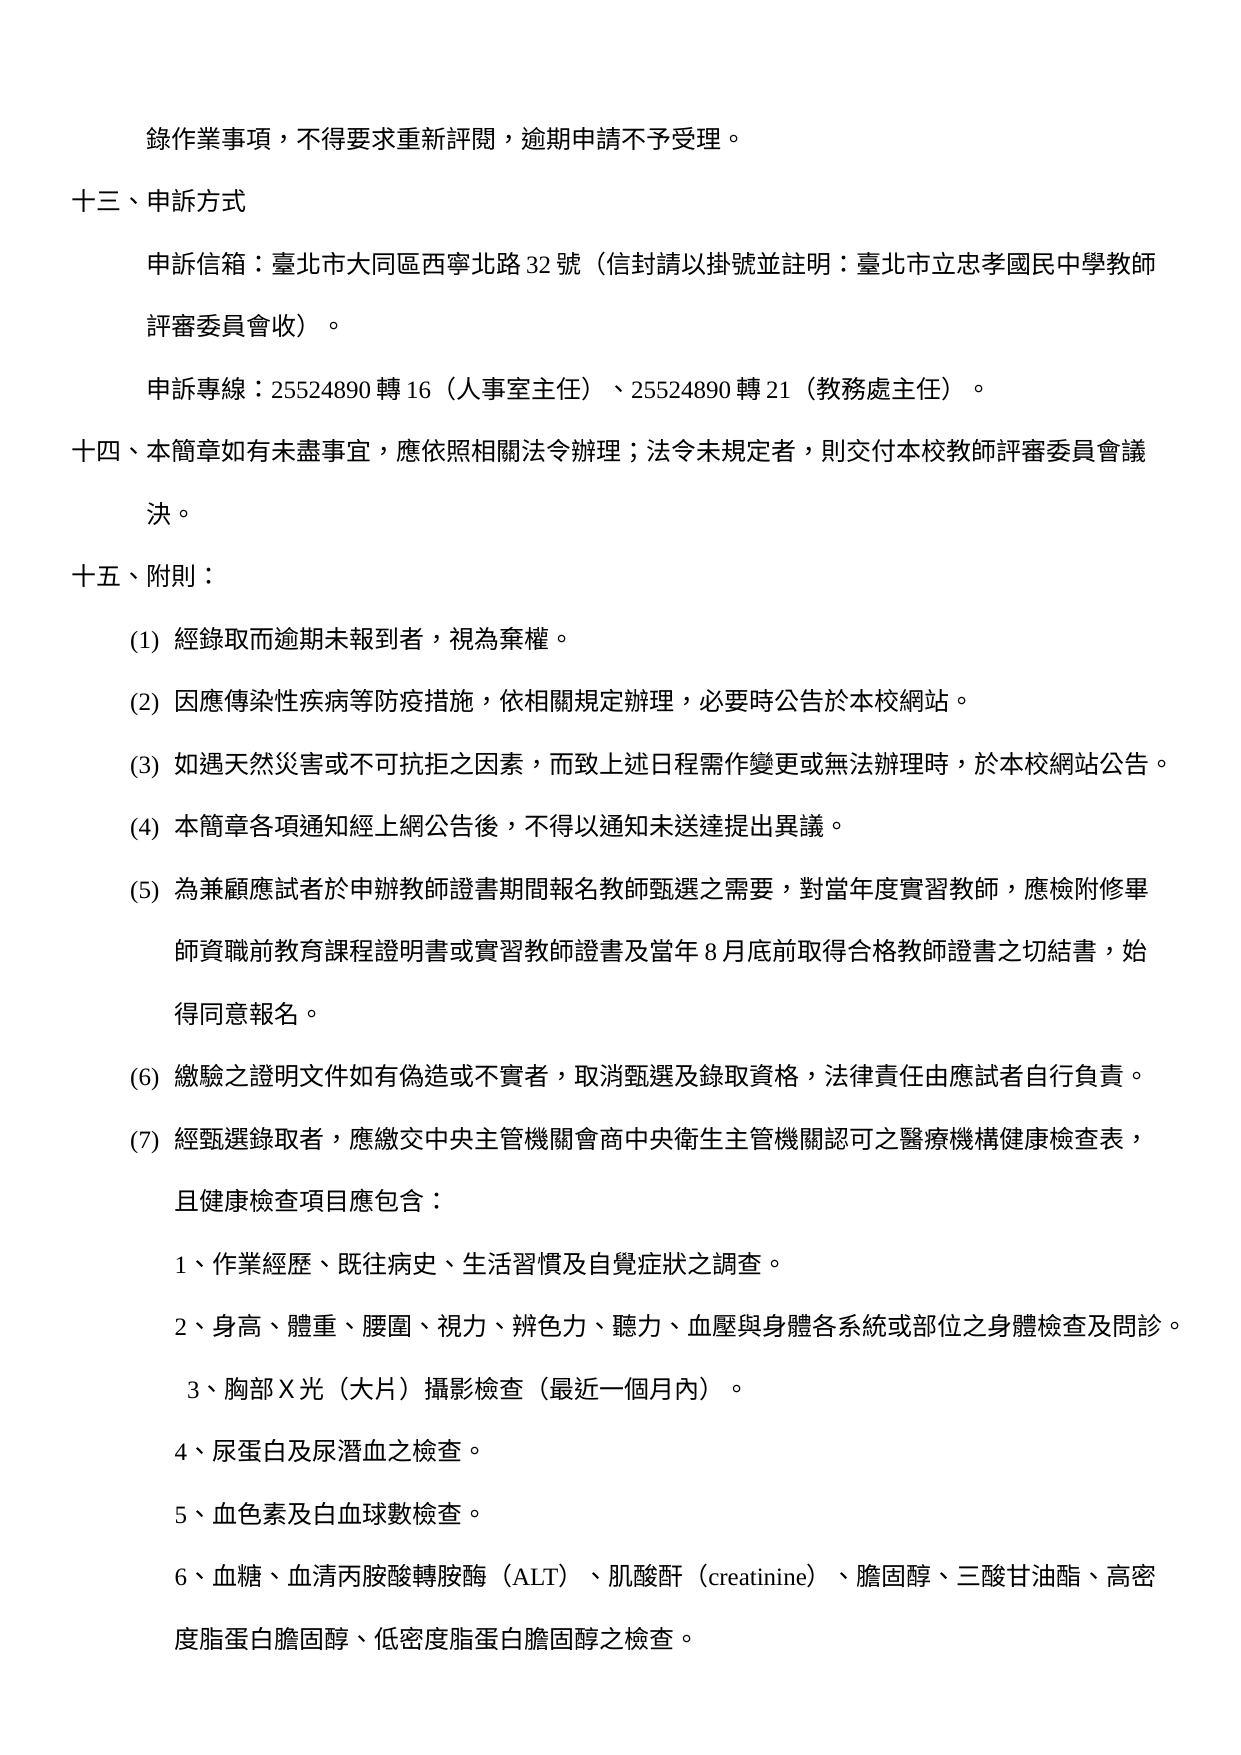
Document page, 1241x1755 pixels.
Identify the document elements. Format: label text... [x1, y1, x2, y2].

list 本簡章各項通知經上網公告後，不得以通知未送達提出異議。 [130, 783, 1169, 846]
list 經錄取而逾期未報到者，視為棄權。 [130, 596, 1169, 658]
list 經甄選錄取者，應繳交中央主管機關會商中央衛生主管機關認可之醫療機構健康檢查表，且健康檢查項目應包含： [130, 1096, 1169, 1221]
text 十四、本簡章如有未盡事宜，應依照相關法令辦理；法令未規定者，則交付本校教師評審委員會議決。 [71, 408, 1169, 533]
text 1、作業經歷、既往病史、生活習慣及自覺症狀之調查。 [174, 1221, 1169, 1283]
list 為兼顧應試者於申辦教師證書期間報名教師甄選之需要，對當年度實習教師，應檢附修畢師資職前教育課程證明書或實習教師證書及當年8月底前取得合格教師證書之切結書，始得同意報名。 [130, 846, 1169, 1033]
text 2、身高、體重、腰圍、視力、辨色力、聽力、血壓與身體各系統或部位之身體檢查及問診。 3、胸部Ｘ光（大片）攝影檢查（最近一個月內）。 [174, 1283, 1169, 1408]
text 申訴信箱：臺北市大同區西寧北路32號（信封請以掛號並註明：臺北市立忠孝國民中學教師評審委員會收）。 [146, 221, 1169, 346]
text 十三、申訴方式 [71, 158, 1169, 221]
list 因應傳染性疾病等防疫措施，依相關規定辦理，必要時公告於本校網站。 [130, 658, 1169, 721]
list 如遇天然災害或不可抗拒之因素，而致上述日程需作變更或無法辦理時，於本校網站公告。 [130, 721, 1169, 783]
text 錄作業事項，不得要求重新評閱，逾期申請不予受理。 [146, 96, 1169, 158]
text 4、尿蛋白及尿潛血之檢查。 [174, 1408, 1169, 1471]
list 繳驗之證明文件如有偽造或不實者，取消甄選及錄取資格，法律責任由應試者自行負責。 [130, 1033, 1169, 1096]
text 十五、附則： [71, 533, 1169, 596]
text 申訴專線：25524890轉16（人事室主任）、25524890轉21（教務處主任）。 [146, 346, 1169, 408]
text 5、血色素及白血球數檢查。 [174, 1471, 1169, 1533]
text 6、血糖、血清丙胺酸轉胺酶（ALT）、肌酸酐（creatinine）、膽固醇、三酸甘油酯、高密度脂蛋白膽固醇、低密度脂蛋白膽固醇之檢查。 [174, 1533, 1169, 1658]
